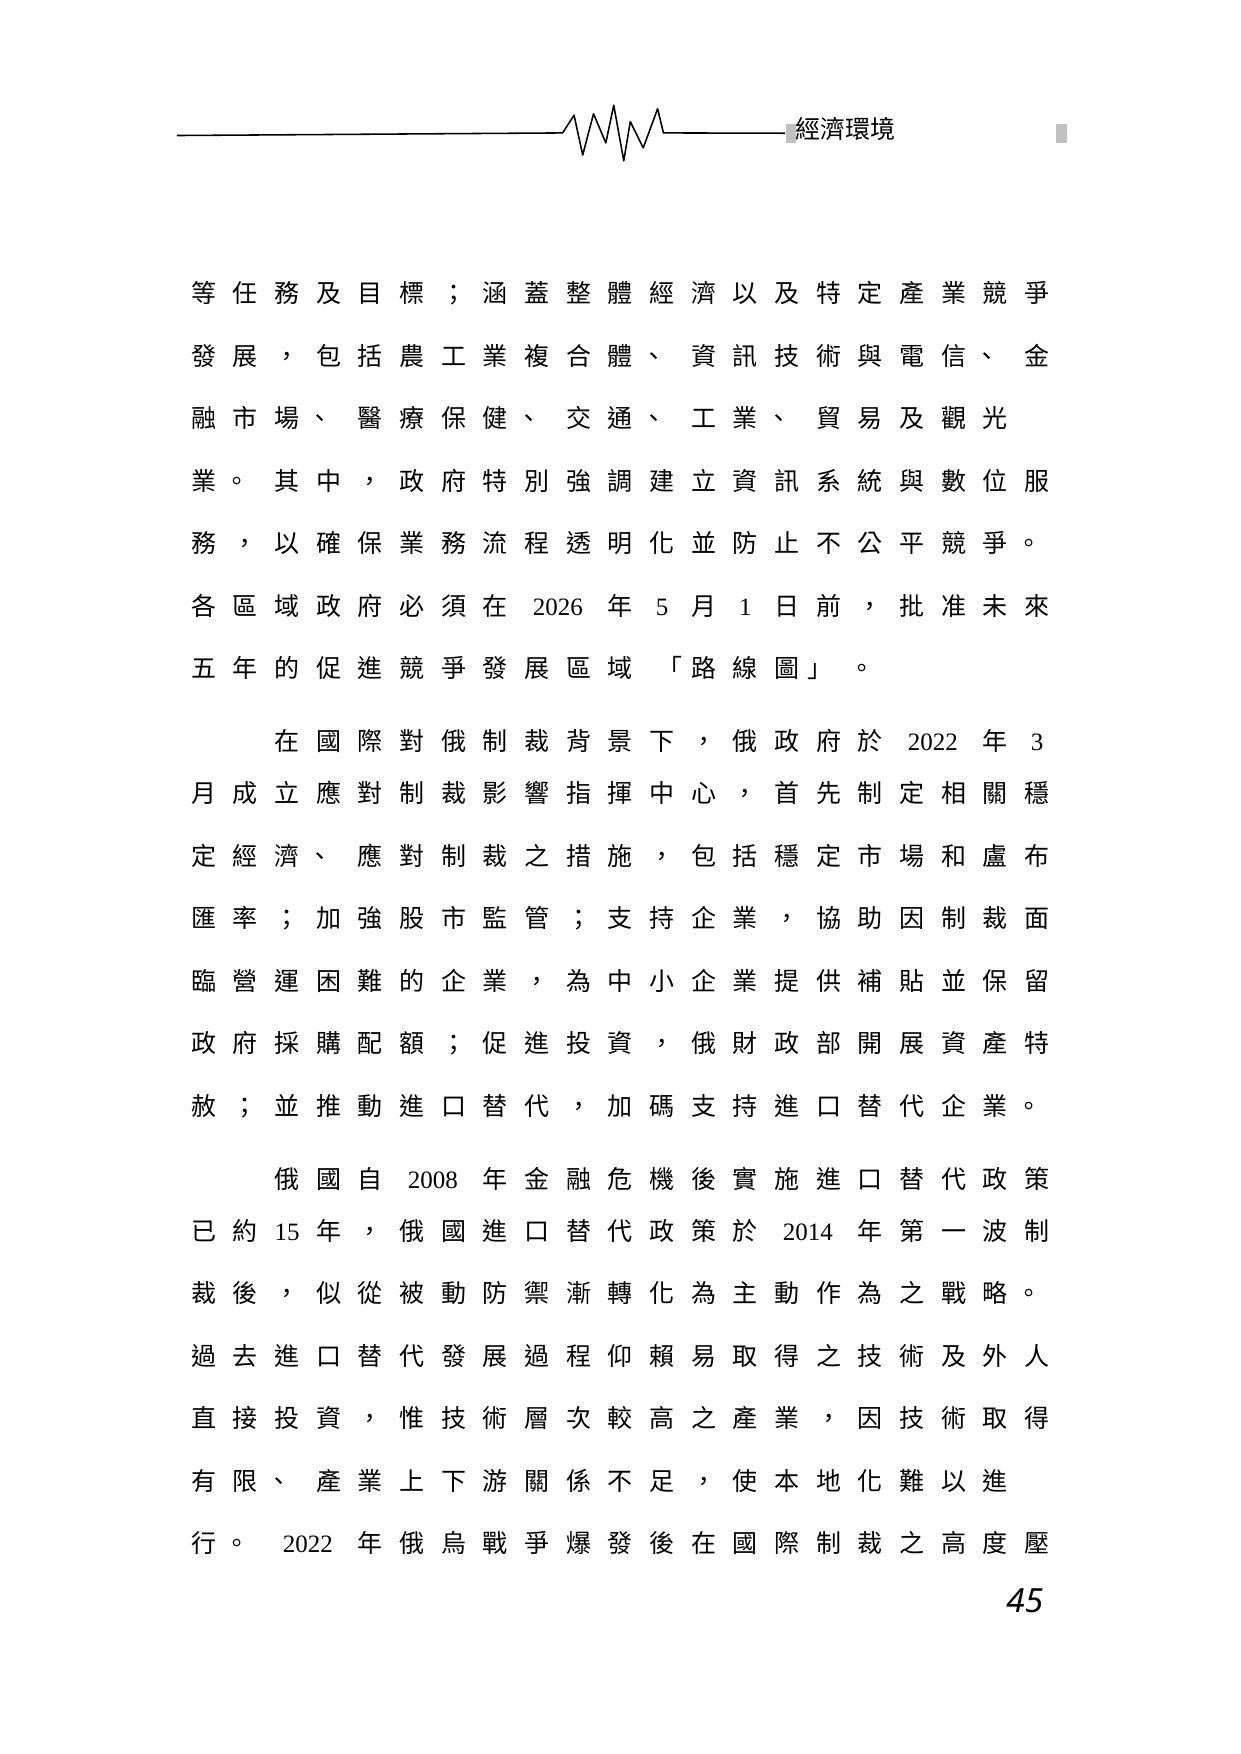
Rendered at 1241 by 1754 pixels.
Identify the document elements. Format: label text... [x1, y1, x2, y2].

text 俄國自2008年金融危機後實施進口替代政策已約15年，俄國進口替代政策於2014年第一波制裁後，似從被動防禦漸轉化為主動作為之戰略。過去進口替代發展過程仰賴易取得之技術及外人直接投資，惟技術層次較高之產業，因技術取得有限、產業上下游關係不足，使本地化難以進行。2022年俄烏戰爭爆發後在國際制裁之高度壓 [183, 1125, 1058, 1563]
text 在國際對俄制裁背景下，俄政府於2022年3月成立應對制裁影響指揮中心，首先制定相關穩定經濟、應對制裁之措施，包括穩定市場和盧布匯率；加強股市監管；支持企業，協助因制裁面臨營運困難的企業，為中小企業提供補貼並保留政府採購配額；促進投資，俄財政部開展資產特赦；並推動進口替代，加碼支持進口替代企業。 [183, 688, 1058, 1125]
text 等任務及目標；涵蓋整體經濟以及特定產業競爭發展，包括農工業複合體、資訊技術與電信、金融市場、醫療保健、交通、工業、貿易及觀光業。其中，政府特別強調建立資訊系統與數位服務，以確保業務流程透明化並防止不公平競爭。各區域政府必須在2026年5月1日前，批准未來五年的促進競爭發展區域「路線圖」。 [183, 250, 1058, 688]
